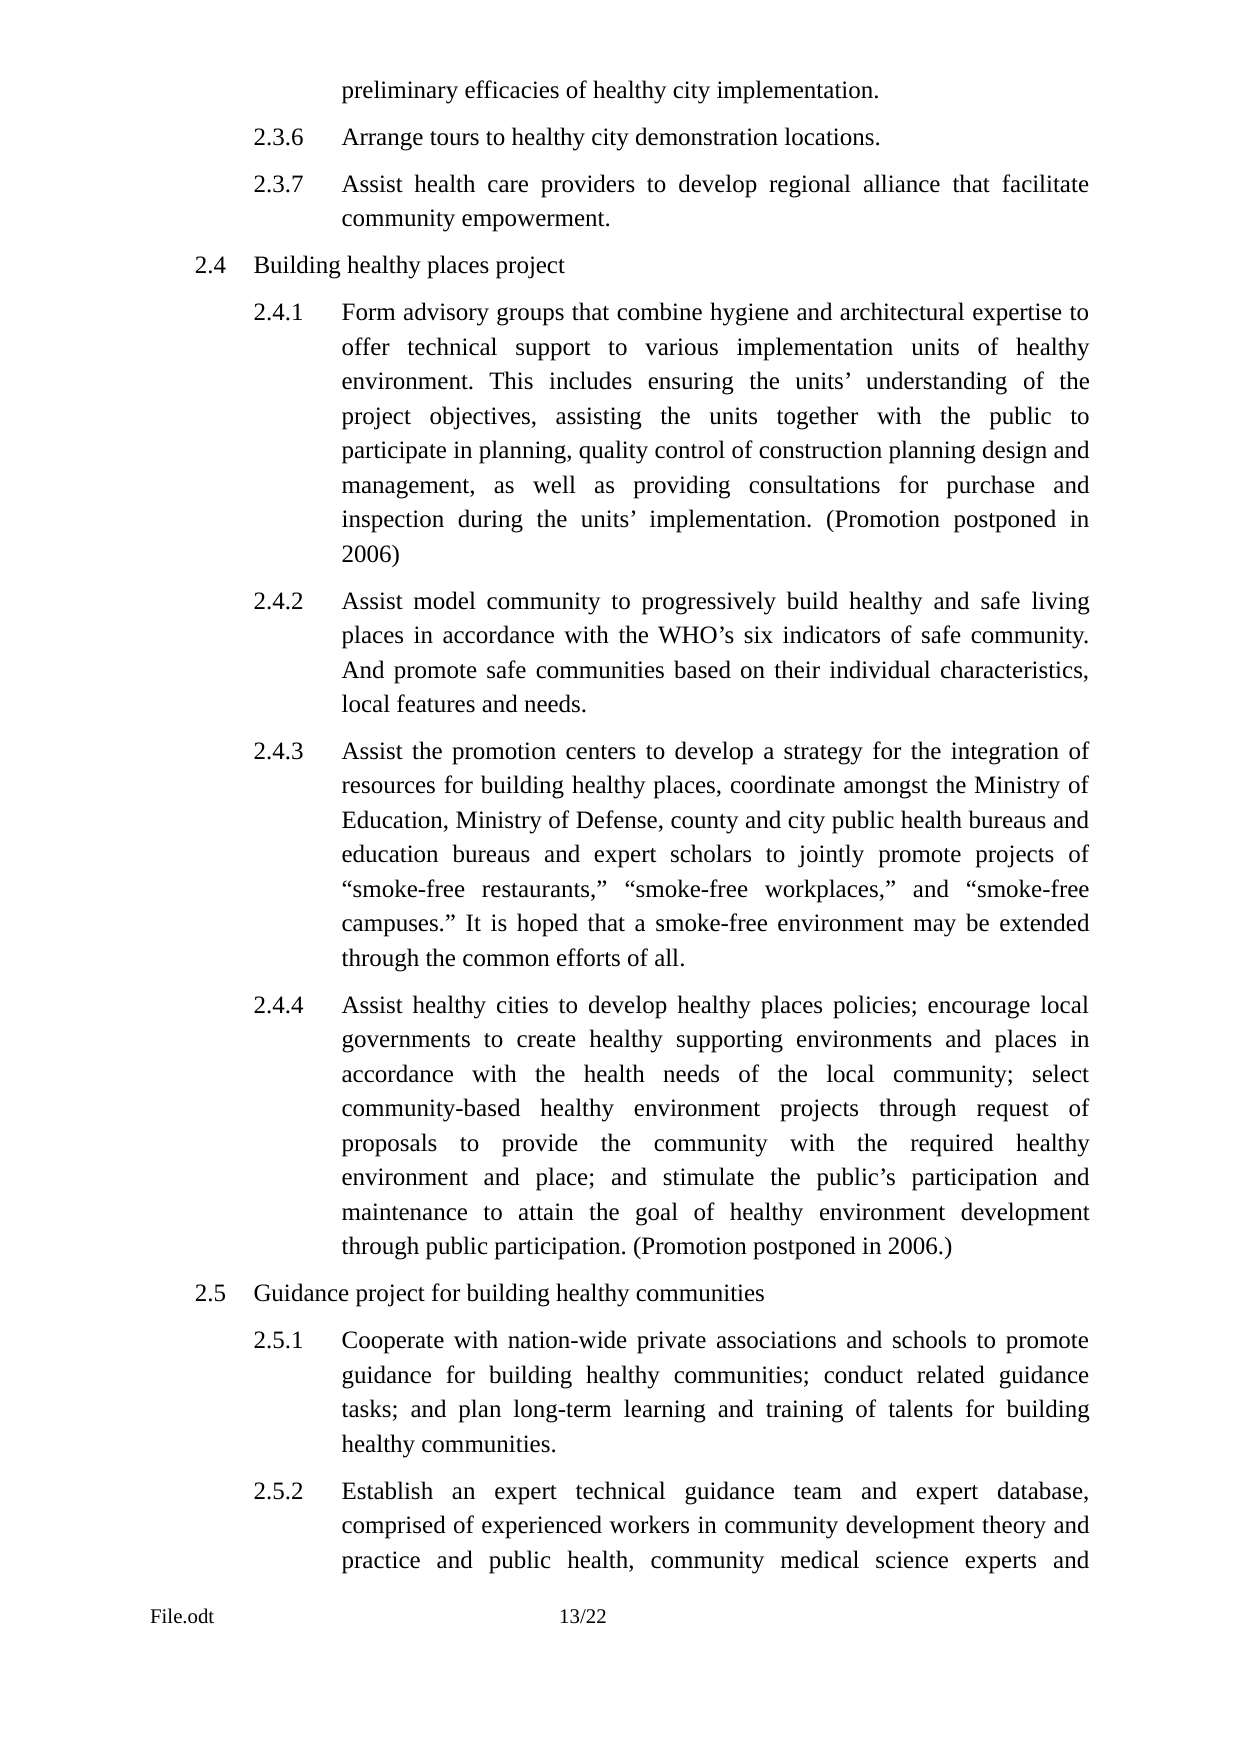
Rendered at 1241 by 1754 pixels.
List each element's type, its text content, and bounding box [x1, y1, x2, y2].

subtitle 2.5.2 Establish an expert technical guidance team and expert database, comprised of experienced workers in community development theory and practice and public health, community medical science experts and [253, 1476, 1090, 1573]
subtitle preliminary efficacies of healthy city implementation. [253, 75, 1090, 104]
subtitle 2.4.3 Assist the promotion centers to develop a strategy for the integration of resources for building healthy places, coordinate amongst the Ministry of Education, Ministry of Defense, county and city public health bureaus and education bureaus and expert scholars to jointly promote projects of “smoke-free restaurants,” “smoke-free workplaces,” and “smoke-free campuses.” It is hoped that a smoke-free environment may be extended through the common efforts of all. [253, 736, 1090, 972]
subtitle 2.3.7 Assist health care providers to develop regional alliance that facilitate community empowerment. [253, 169, 1090, 232]
subtitle 2.4.2 Assist model community to progressively build healthy and safe living places in accordance with the WHO’s six indicators of safe community. And promote safe communities based on their individual characteristics, local features and needs. [253, 586, 1090, 718]
subtitle 2.3.6 Arrange tours to healthy city demonstration locations. [253, 122, 1090, 151]
subtitle 2.5.1 Cooperate with nation-wide private associations and schools to promote guidance for building healthy communities; conduct related guidance tasks; and plan long-term learning and training of talents for building healthy communities. [253, 1325, 1090, 1457]
subtitle 2.4.4 Assist healthy cities to develop healthy places policies; encourage local governments to create healthy supporting environments and places in accordance with the health needs of the local community; select community-based healthy environment projects through request of proposals to provide the community with the required healthy environment and place; and stimulate the public’s participation and maintenance to attain the goal of healthy environment development through public participation. (Promotion postponed in 2006.) [253, 990, 1090, 1260]
subtitle 2.4.1 Form advisory groups that combine hygiene and architectural expertise to offer technical support to various implementation units of healthy environment. This includes ensuring the units’ understanding of the project objectives, assisting the units together with the public to participate in planning, quality control of construction planning design and management, as well as providing consultations for purchase and inspection during the units’ implementation. (Promotion postponed in 2006) [253, 297, 1090, 567]
subtitle 2.4 Building healthy places project [194, 250, 1090, 279]
subtitle 2.5 Guidance project for building healthy communities [194, 1278, 1090, 1307]
